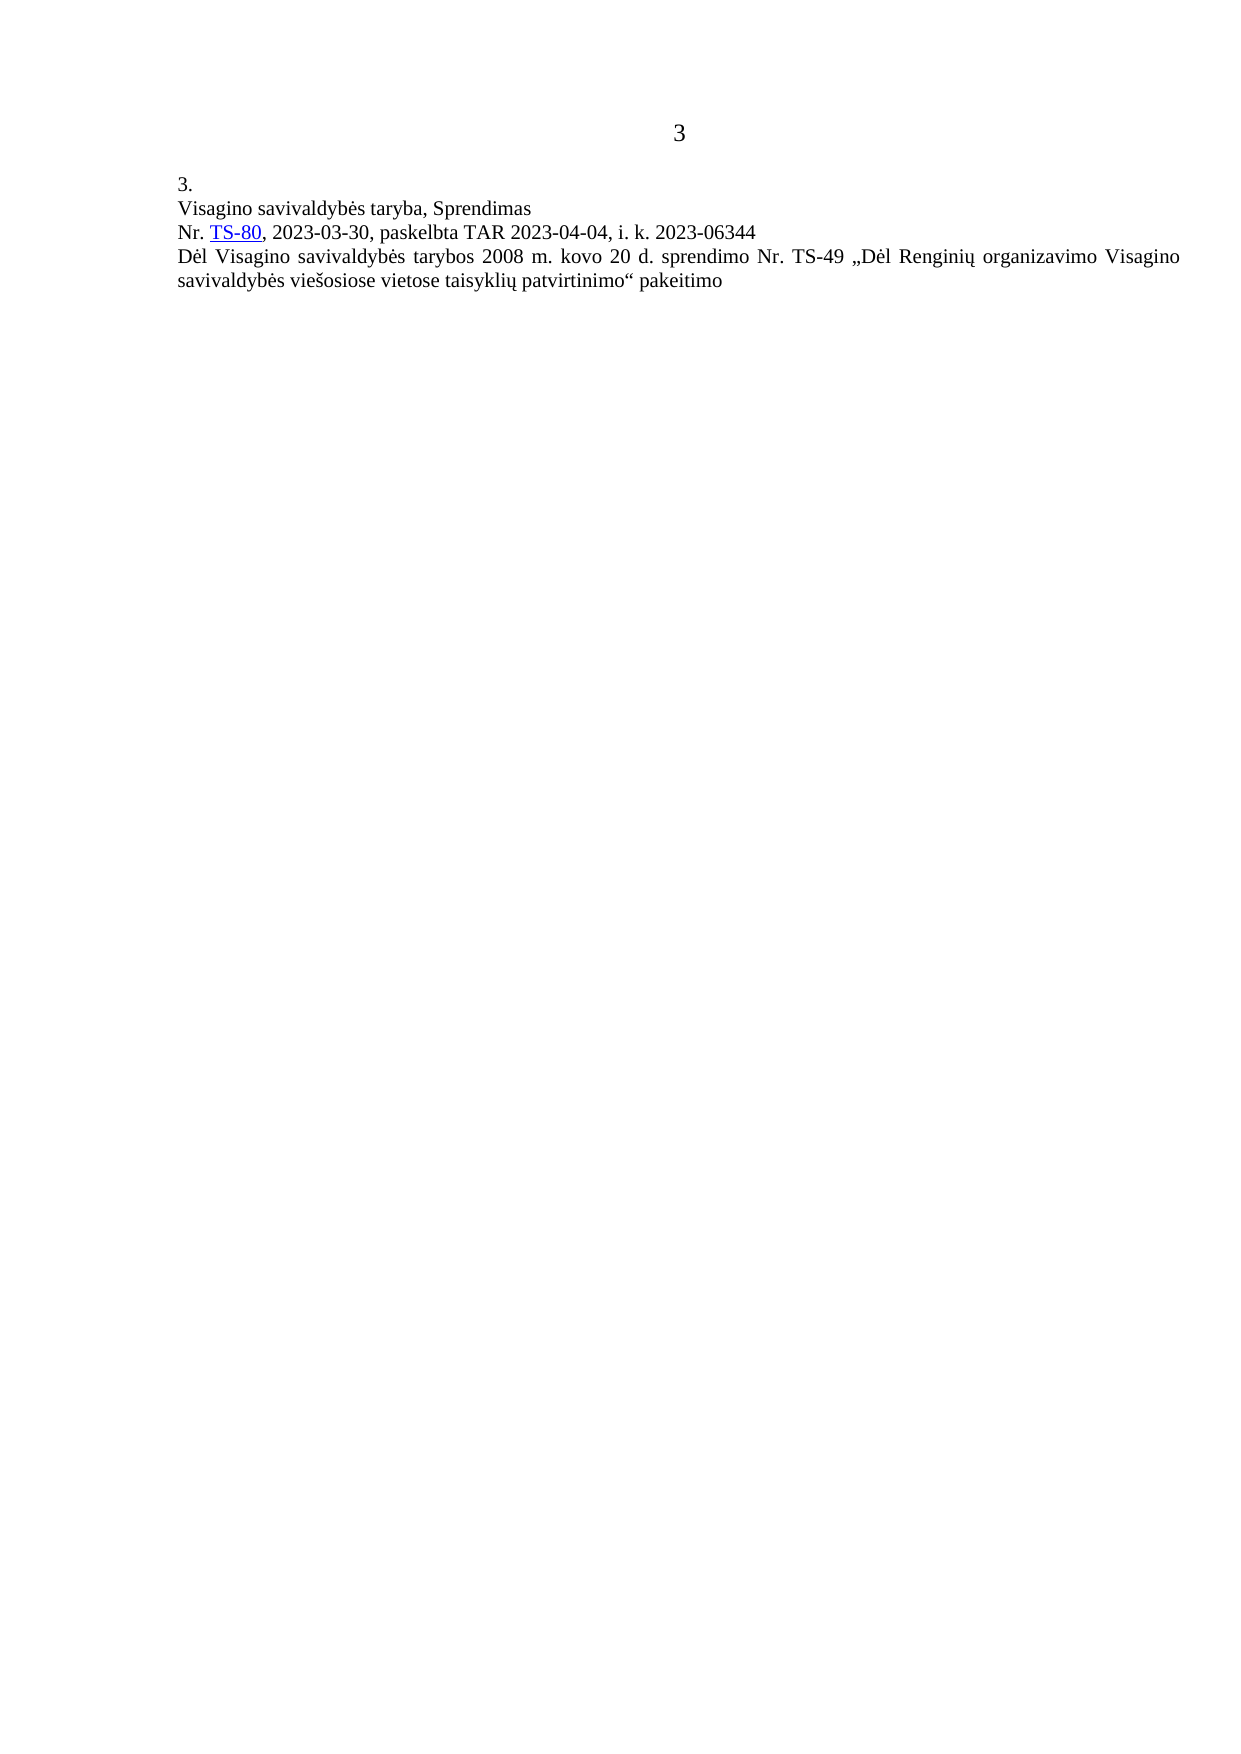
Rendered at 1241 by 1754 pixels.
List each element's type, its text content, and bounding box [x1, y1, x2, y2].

text Dėl Visagino savivaldybės tarybos 2008 m. kovo 20 d. sprendimo Nr. TS-49 „Dėl Renginių organizavimo Visagino savivaldybės viešosiose vietose taisyklių patvirtinimo“ pakeitimo [177, 244, 1181, 292]
text Visagino savivaldybės taryba, Sprendimas [177, 196, 1181, 220]
text Nr. TS-80, 2023-03-30, paskelbta TAR 2023-04-04, i. k. 2023-06344 [177, 220, 1181, 244]
text 3. [177, 172, 1181, 196]
